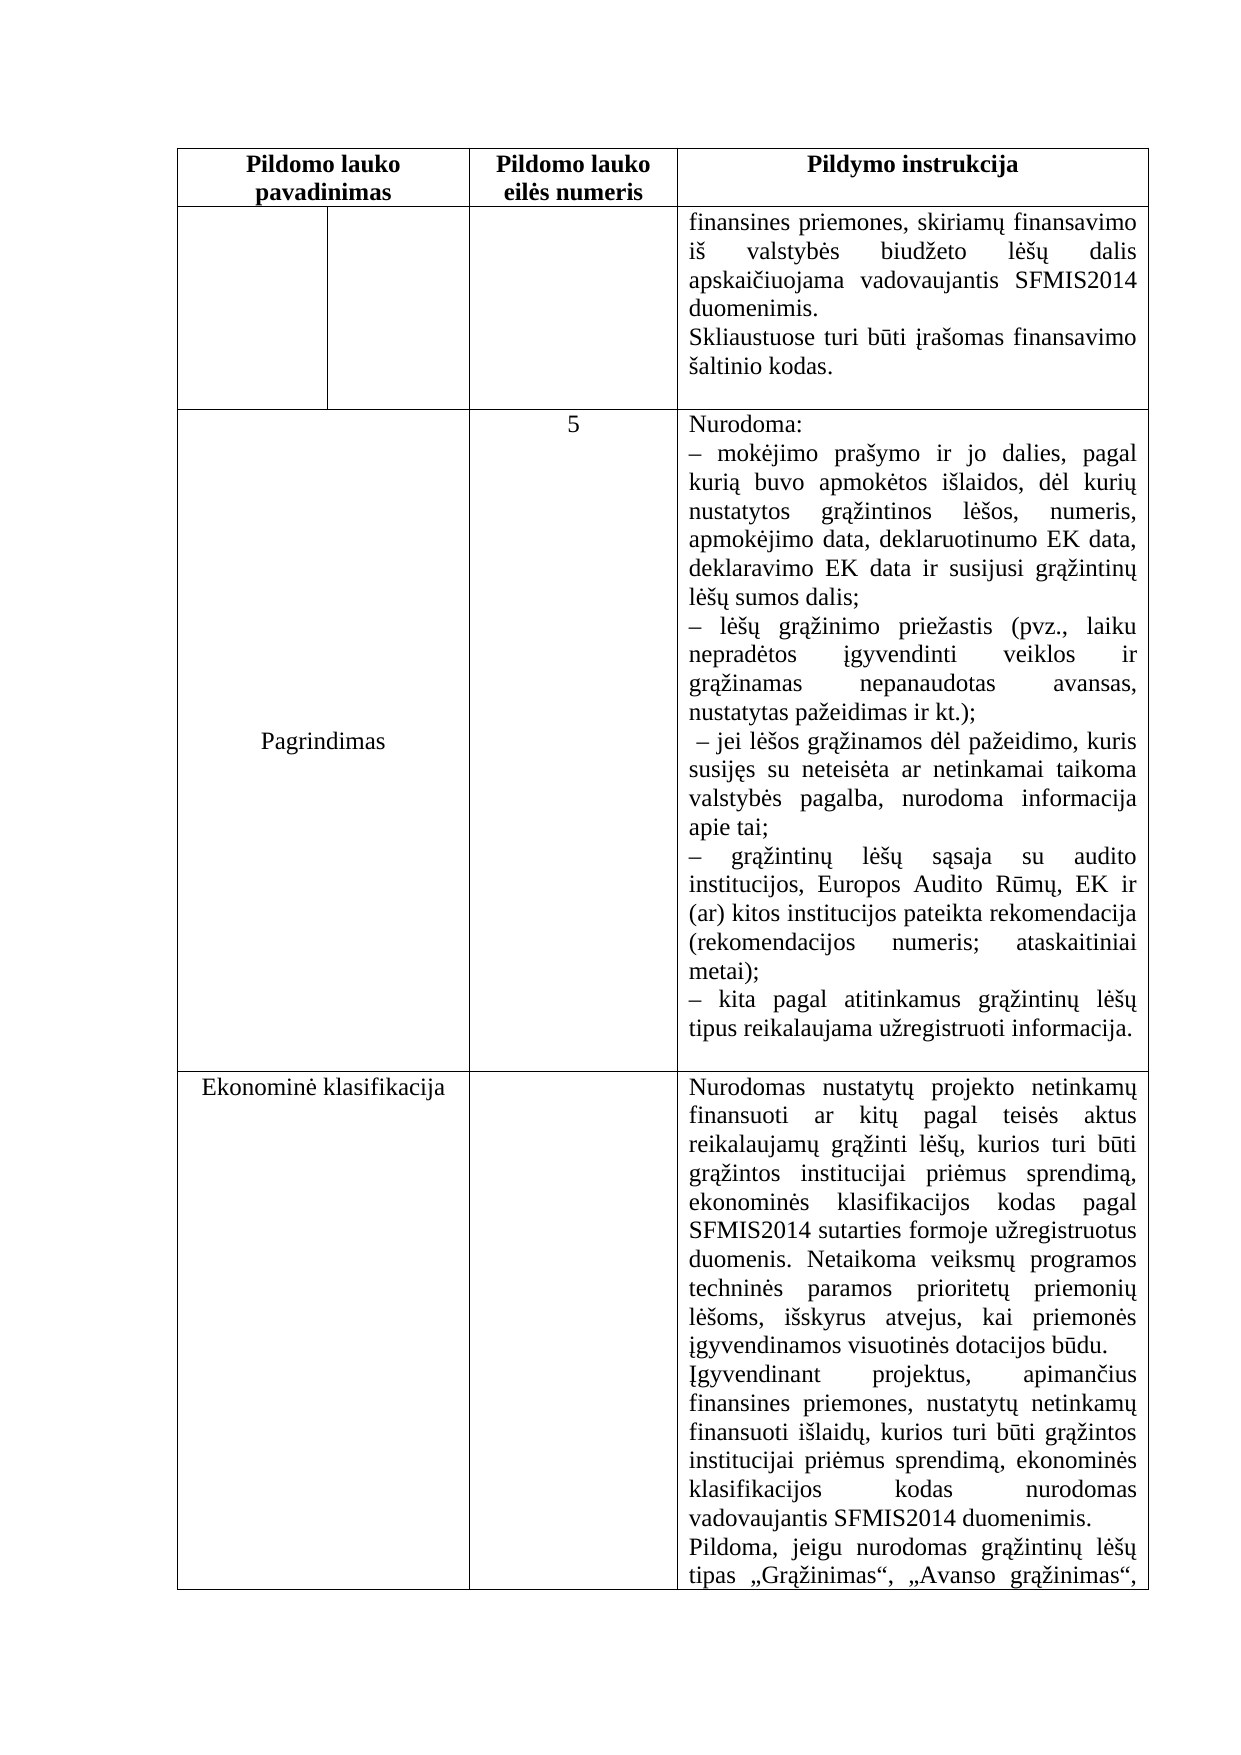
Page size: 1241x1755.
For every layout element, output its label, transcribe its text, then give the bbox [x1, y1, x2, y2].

table_cell [470, 1072, 677, 1589]
table_cell Pagrindimas [178, 410, 469, 1071]
table_cell finansines priemones, skiriamų finansavimo iš valstybės biudžeto lėšų dalis apskaičiuojama vadovaujantis SFMIS2014 duomenimis. Skliaustuose turi būti įrašomas finansavimo šaltinio kodas. [678, 207, 1148, 408]
table_header Pildomo lauko eilės numeris [470, 149, 677, 206]
table_cell Nurodoma: – mokėjimo prašymo ir jo dalies, pagal kurią buvo apmokėtos išlaidos, dėl kurių nustatytos grąžintinos lėšos, numeris, apmokėjimo data, deklaruotinumo EK data, deklaravimo EK data ir susijusi grąžintinų lėšų sumos dalis; – lėšų grąžinimo priežastis (pvz., laiku nepradėtos įgyvendinti veiklos ir grąžinamas nepanaudotas avansas, nustatytas pažeidimas ir kt.); – jei lėšos grąžinamos dėl pažeidimo, kuris susijęs su neteisėta ar netinkamai taikoma valstybės pagalba, nurodoma informacija apie tai; – grąžintinų lėšų sąsaja su audito institucijos, Europos Audito Rūmų, EK ir (ar) kitos institucijos pateikta rekomendacija (rekomendacijos numeris; ataskaitiniai metai); – kita pagal atitinkamus grąžintinų lėšų tipus reikalaujama užregistruoti informacija. [678, 410, 1148, 1071]
table_cell Ekonominė klasifikacija [178, 1072, 469, 1589]
table_header Pildymo instrukcija [678, 149, 1148, 206]
table_cell [470, 207, 677, 408]
table_cell 5 [470, 410, 677, 1071]
table_cell [328, 207, 469, 408]
table_cell [178, 207, 327, 408]
table_header Pildomo lauko pavadinimas [178, 149, 469, 206]
table_cell Nurodomas nustatytų projekto netinkamų finansuoti ar kitų pagal teisės aktus reikalaujamų grąžinti lėšų, kurios turi būti grąžintos institucijai priėmus sprendimą, ekonominės klasifikacijos kodas pagal SFMIS2014 sutarties formoje užregistruotus duomenis. Netaikoma veiksmų programos techninės paramos prioritetų priemonių lėšoms, išskyrus atvejus, kai priemonės įgyvendinamos visuotinės dotacijos būdu. Įgyvendinant projektus, apimančius finansines priemones, nustatytų netinkamų finansuoti išlaidų, kurios turi būti grąžintos institucijai priėmus sprendimą, ekonominės klasifikacijos kodas nurodomas vadovaujantis SFMIS2014 duomenimis. Pildoma, jeigu nurodomas grąžintinų lėšų tipas „Grąžinimas“, „Avanso grąžinimas“, [678, 1072, 1148, 1589]
